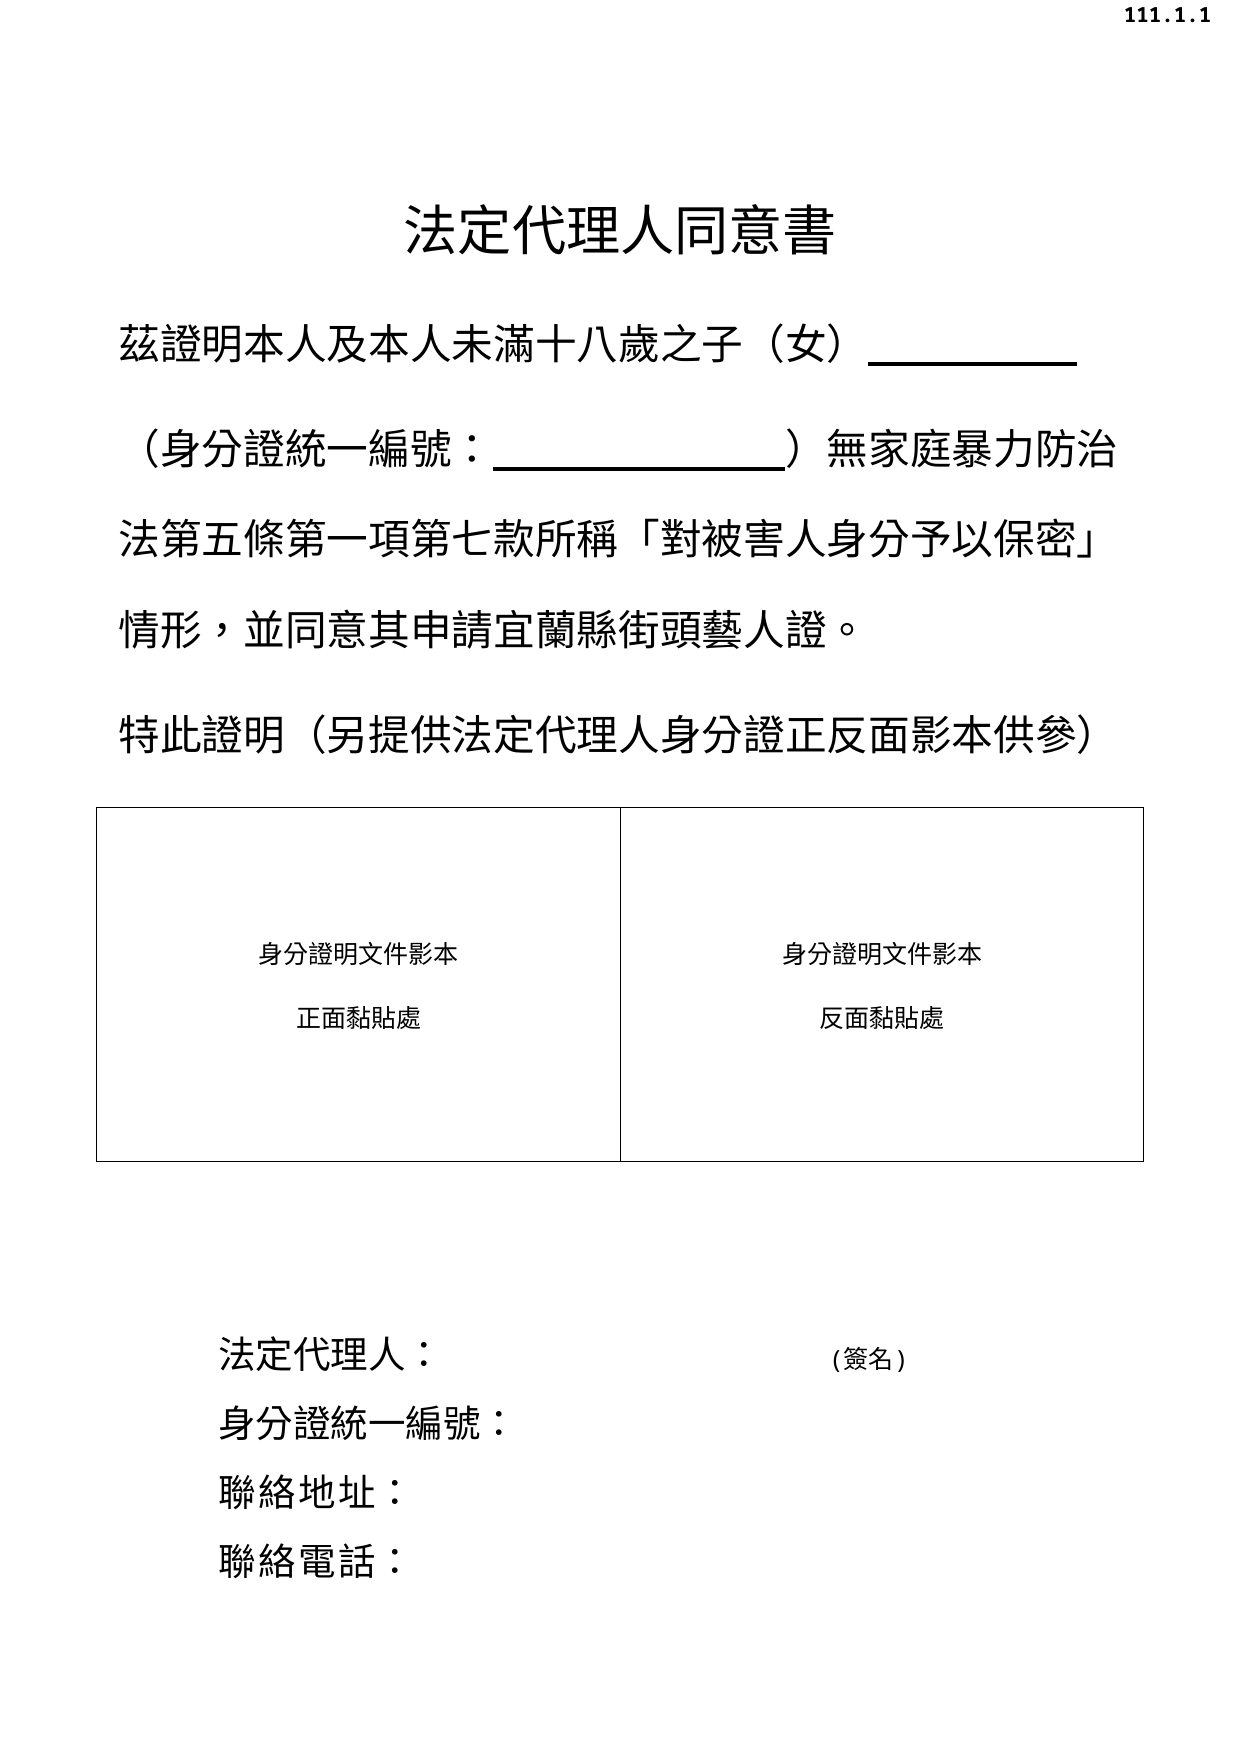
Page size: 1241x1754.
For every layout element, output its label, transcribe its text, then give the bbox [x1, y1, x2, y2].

text （身分證統一編號： ）無家庭暴力防治法第五條第一項第七款所稱「對被害人身分予以保密」情形，並同意其申請宜蘭縣街頭藝人證。 [118, 416, 1122, 657]
table_header 身分證明文件影本 反面黏貼處 [621, 808, 1143, 1161]
text 聯絡地址： [218, 1462, 1122, 1517]
text 法定代理人： (簽名) [218, 1325, 1122, 1379]
table_header 身分證明文件影本 正面黏貼處 [97, 808, 620, 1161]
text 特此證明（另提供法定代理人身分證正反面影本供參） [118, 702, 1122, 762]
text 身分證統一編號： [218, 1394, 1122, 1448]
text 法定代理人同意書 [118, 211, 1122, 261]
text 聯絡電話： [218, 1531, 1122, 1586]
text 茲證明本人及本人未滿十八歲之子（女） [118, 311, 1122, 371]
